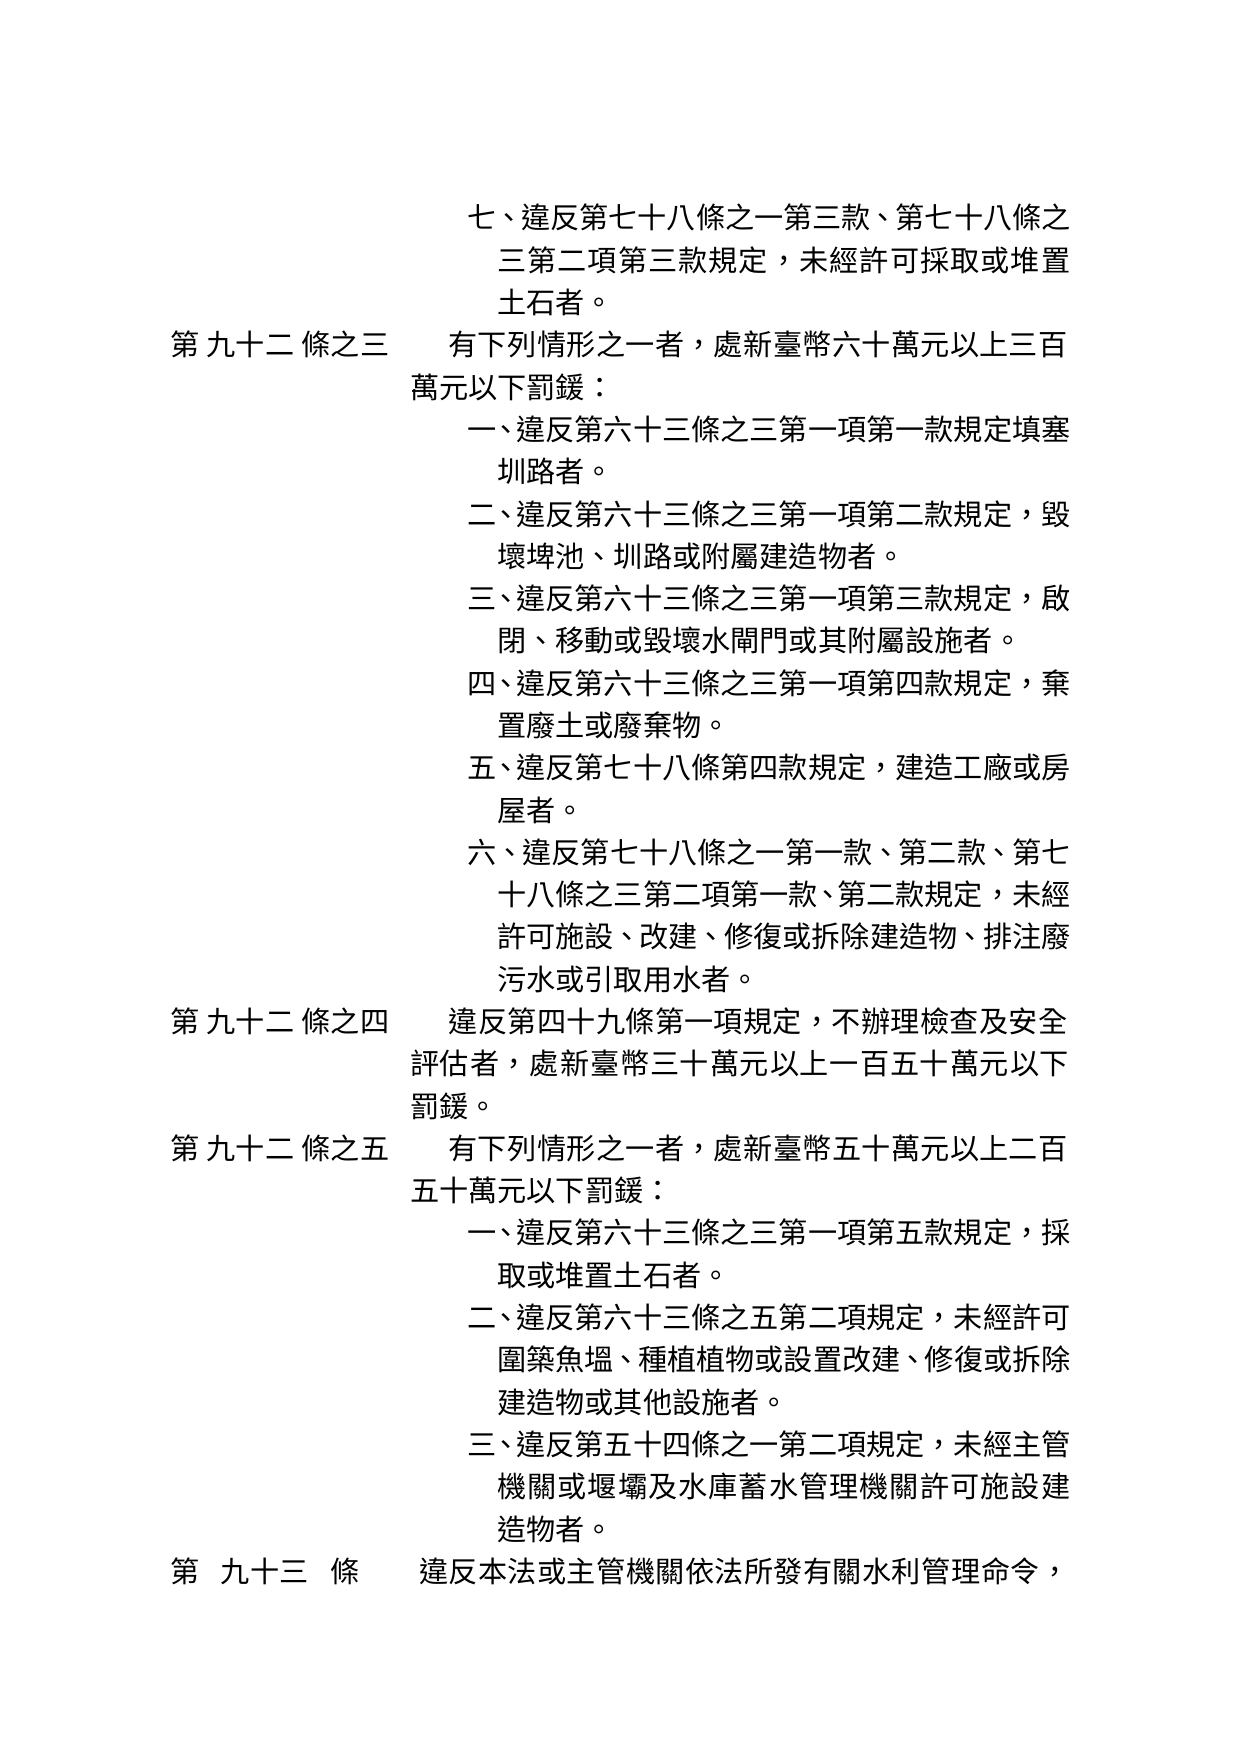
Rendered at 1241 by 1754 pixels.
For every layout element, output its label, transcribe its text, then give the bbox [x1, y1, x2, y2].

text 第 九十二 條之三 有下列情形之一者，處新臺幣六十萬元以上三百萬元以下罰鍰： [170, 322, 1070, 406]
text 三、違反第六十三條之三第一項第三款規定，啟閉、移動或毀壞水閘門或其附屬設施者。 [467, 576, 1070, 660]
text 五、違反第七十八條第四款規定，建造工廠或房屋者。 [467, 745, 1070, 829]
text 四、違反第六十三條之三第一項第四款規定，棄置廢土或廢棄物。 [467, 660, 1070, 745]
text 第 九十二 條之四 違反第四十九條第一項規定，不辦理檢查及安全評估者，處新臺幣三十萬元以上一百五十萬元以下罰鍰。 [170, 998, 1070, 1125]
text 一、違反第六十三條之三第一項第五款規定，採取或堆置土石者。 [467, 1210, 1070, 1294]
text 七、違反第七十八條之一第三款、第七十八條之三第二項第三款規定，未經許可採取或堆置土石者。 [467, 195, 1070, 322]
text 三、違反第五十四條之一第二項規定，未經主管機關或堰壩及水庫蓄水管理機關許可施設建造物者。 [467, 1421, 1070, 1548]
text 第 九十二 條之五 有下列情形之一者，處新臺幣五十萬元以上二百五十萬元以下罰鍰： [170, 1125, 1070, 1210]
text 二、違反第六十三條之五第二項規定，未經許可圍築魚塭、種植植物或設置改建、修復或拆除建造物或其他設施者。 [467, 1294, 1070, 1421]
text 二、違反第六十三條之三第一項第二款規定，毀壞埤池、圳路或附屬建造物者。 [467, 491, 1070, 576]
text 六、違反第七十八條之一第一款、第二款、第七十八條之三第二項第一款、第二款規定，未經許可施設、改建、修復或拆除建造物、排注廢污水或引取用水者。 [467, 829, 1070, 998]
text 一、違反第六十三條之三第一項第一款規定填塞圳路者。 [467, 406, 1070, 491]
text 第 九十三 條 違反本法或主管機關依法所發有關水利管理命令， [170, 1548, 1070, 1591]
